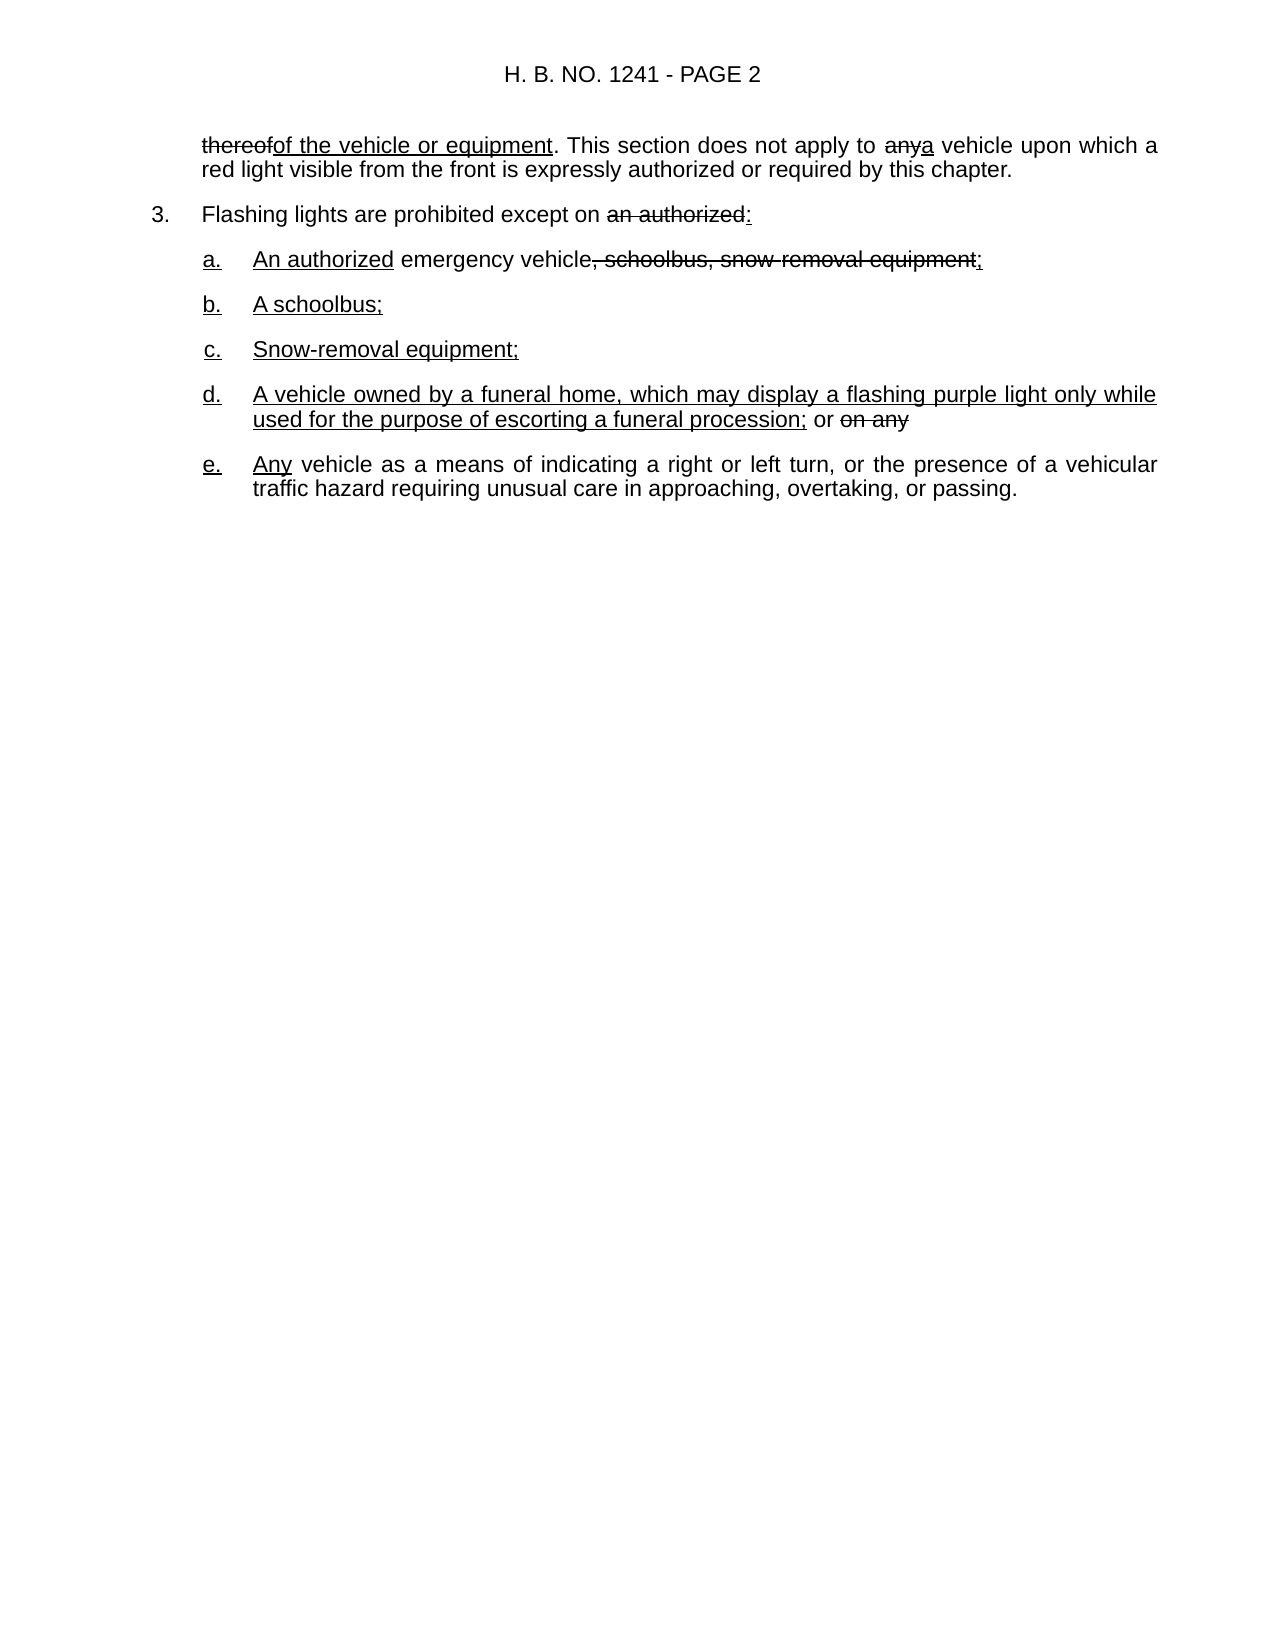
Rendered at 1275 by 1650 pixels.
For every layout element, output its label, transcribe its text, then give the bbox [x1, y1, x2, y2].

text c. Snow‑removal equipment; [106, 338, 1158, 362]
text a. An authorized emergency vehicle, schoolbus, snow‑removal equipment; [106, 248, 1158, 273]
text d. A vehicle owned by a funeral home, which may display a flashing purple light only while used for the purpose of escorting a funeral procession; or on any [106, 383, 1158, 432]
text thereofof the vehicle or equipment. This section does not apply to anya vehicle upon which a red light visible from the front is expressly authorized or required by this chapter. [106, 133, 1158, 183]
text b. A schoolbus; [106, 293, 1158, 318]
text 3. Flashing lights are prohibited except on an authorized: [106, 203, 1158, 228]
text e. Any vehicle as a means of indicating a right or left turn, or the presence of a vehicular traffic hazard requiring unusual care in approaching, overtaking, or passing. [106, 452, 1158, 502]
